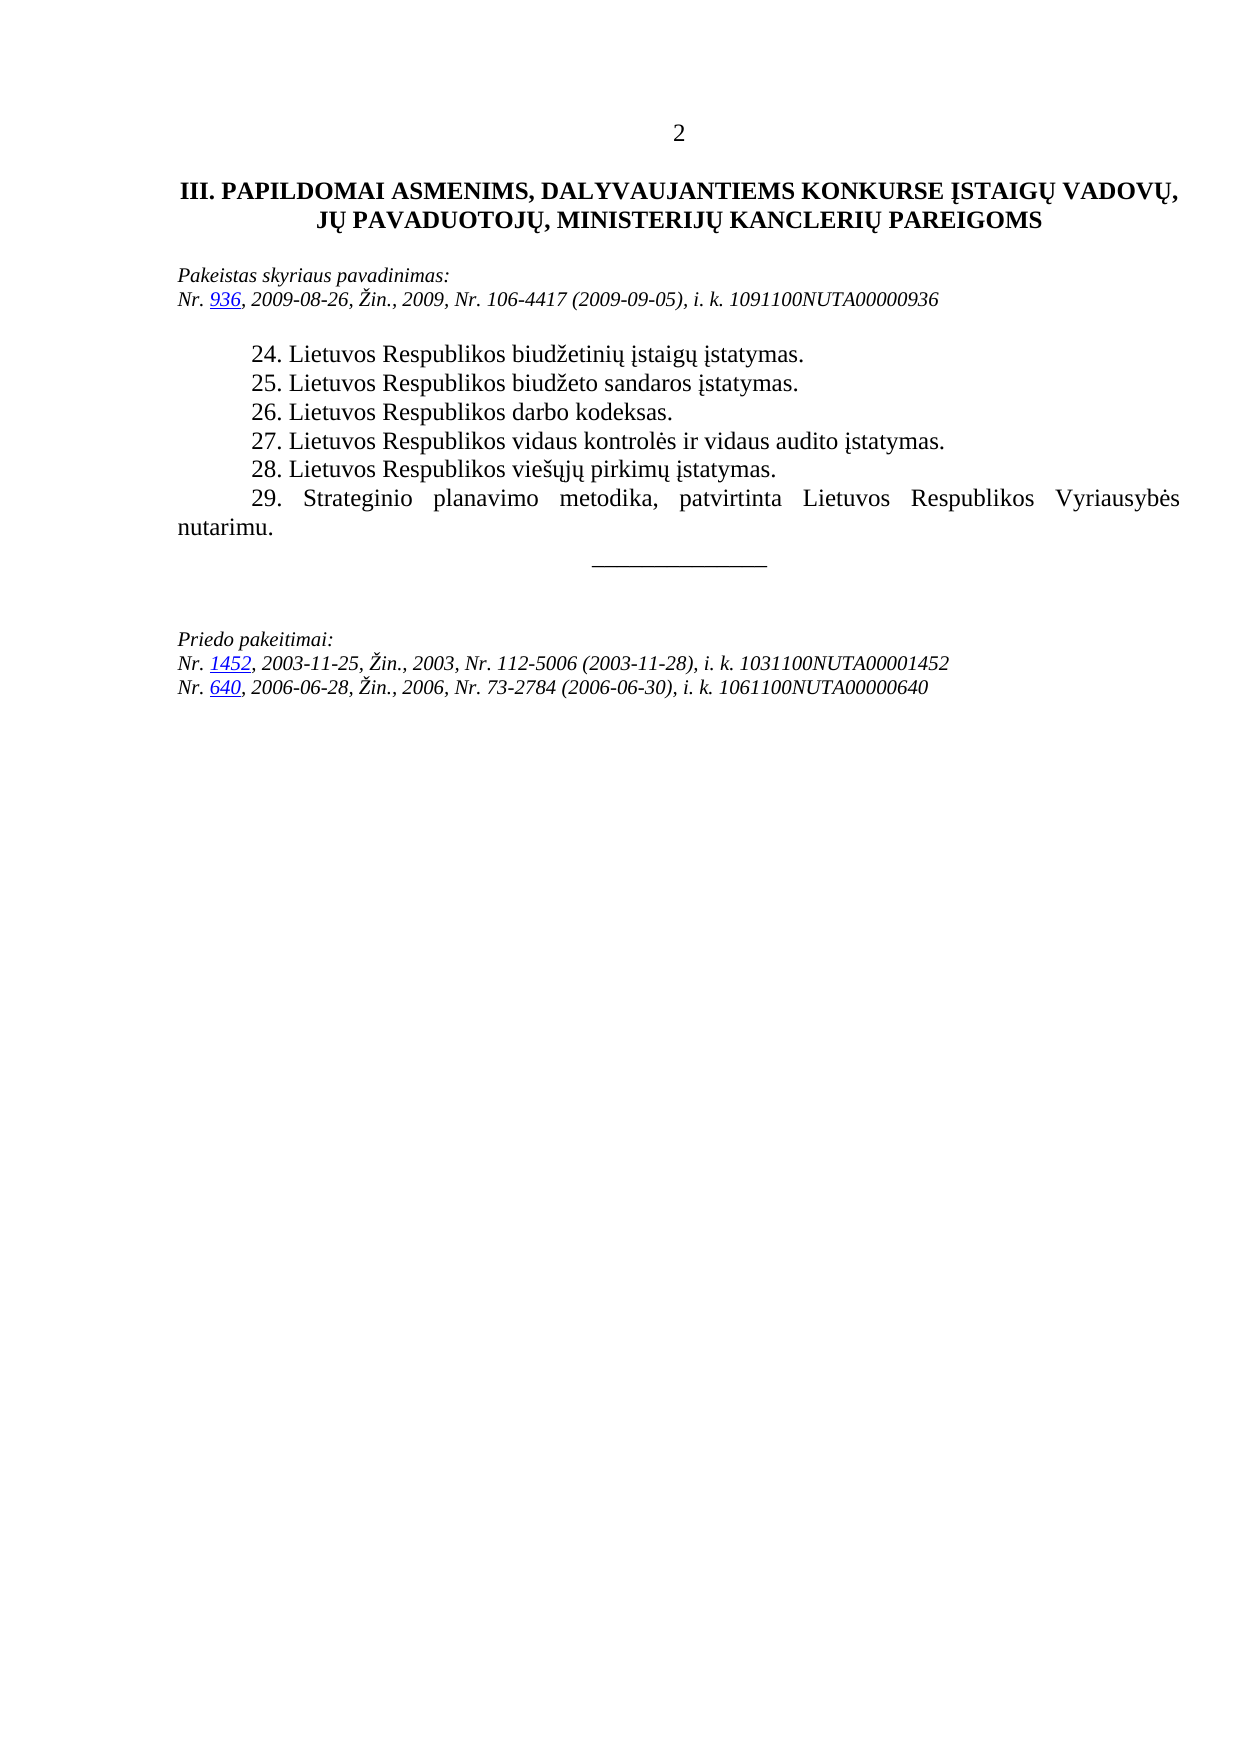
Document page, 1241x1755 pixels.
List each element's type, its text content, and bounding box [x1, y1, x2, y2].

text 28. Lietuvos Respublikos viešųjų pirkimų įstatymas. [177, 454, 1181, 483]
text Priedo pakeitimai: [177, 627, 1181, 651]
text ______________ [177, 541, 1181, 569]
text Pakeistas skyriaus pavadinimas: [177, 263, 1181, 287]
text III. PAPILDOMAI ASMENIMS, DALYVAUJANTIEMS KONKURSE ĮSTAIGŲ VADOVŲ, JŲ PAVADUOTOJŲ, MINISTERIJŲ KANCLERIŲ PAREIGOMS [177, 176, 1181, 234]
text 24. Lietuvos Respublikos biudžetinių įstaigų įstatymas. [177, 339, 1181, 368]
text 25. Lietuvos Respublikos biudžeto sandaros įstatymas. [177, 368, 1181, 397]
text 27. Lietuvos Respublikos vidaus kontrolės ir vidaus audito įstatymas. [177, 426, 1181, 454]
text Nr. 1452, 2003-11-25, Žin., 2003, Nr. 112-5006 (2003-11-28), i. k. 1031100NUTA00001452 [177, 651, 1181, 675]
text 26. Lietuvos Respublikos darbo kodeksas. [177, 397, 1181, 426]
text Nr. 640, 2006-06-28, Žin., 2006, Nr. 73-2784 (2006-06-30), i. k. 1061100NUTA00000640 [177, 675, 1181, 699]
text Nr. 936, 2009-08-26, Žin., 2009, Nr. 106-4417 (2009-09-05), i. k. 1091100NUTA00000936 [177, 287, 1181, 311]
text 29. Strateginio planavimo metodika, patvirtinta Lietuvos Respublikos Vyriausybės nutarimu. [177, 483, 1181, 541]
